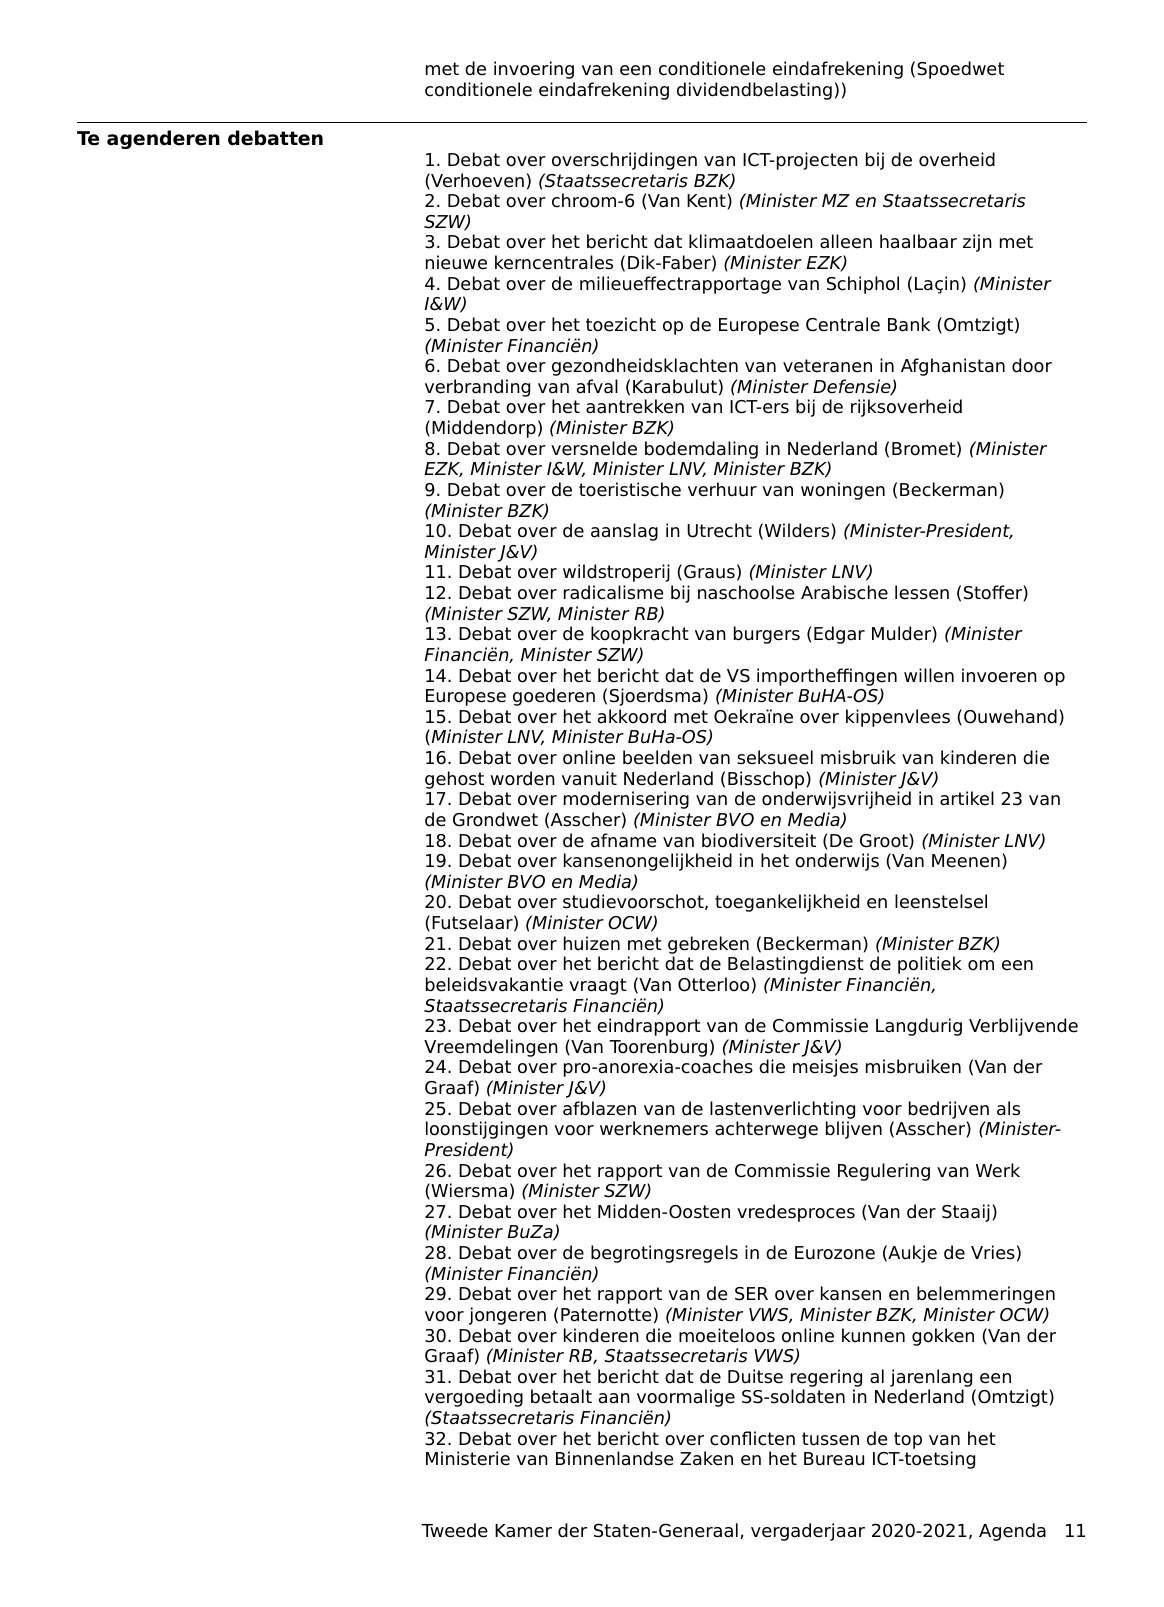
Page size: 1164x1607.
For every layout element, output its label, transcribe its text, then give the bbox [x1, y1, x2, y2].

table_cell 5. Debat over het toezicht op de Europese Centrale Bank (Omtzigt) (Minister Financiën) [418, 315, 1087, 356]
table_cell 18. Debat over de afname van biodiversiteit (De Groot) (Minister LNV) [418, 831, 1087, 851]
table_cell [77, 356, 401, 397]
table_cell 20. Debat over studievoorschot, toegankelijkheid en leenstelsel (Futselaar) (Minister OCW) [418, 893, 1087, 934]
table_cell [77, 59, 401, 100]
table_cell 6. Debat over gezondheidsklachten van veteranen in Afghanistan door verbranding van afval (Karabulut) (Minister Defensie) [418, 356, 1087, 397]
table_cell [401, 1202, 418, 1243]
table_cell [401, 893, 418, 934]
table_cell 2. Debat over chroom-6 (Van Kent) (Minister MZ en Staatssecretaris SZW) [418, 191, 1087, 232]
table_cell [401, 315, 418, 356]
table_cell [401, 1058, 418, 1099]
table_cell met de invoering van een conditionele eindafrekening (Spoedwet conditionele eindafrekening dividendbelasting)) [418, 59, 1087, 100]
table_cell 11. Debat over wildstroperij (Graus) (Minister LNV) [418, 563, 1087, 583]
table_cell [401, 707, 418, 748]
table_cell [77, 1016, 401, 1057]
table_cell 26. Debat over het rapport van de Commissie Regulering van Werk (Wiersma) (Minister SZW) [418, 1161, 1087, 1202]
table_cell 10. Debat over de aanslag in Utrecht (Wilders) (Minister-President, Minister J&V) [418, 521, 1087, 562]
table_cell [77, 480, 401, 521]
table_cell [401, 954, 418, 1016]
table_cell [401, 521, 418, 562]
table_cell [77, 1099, 401, 1161]
table_cell [401, 1429, 418, 1470]
table_cell [401, 851, 418, 892]
table_cell [401, 480, 418, 521]
table_cell 25. Debat over afblazen van de lastenverlichting voor bedrijven als loonstijgingen voor werknemers achterwege blijven (Asscher) (Minister-President) [418, 1099, 1087, 1161]
table_cell [401, 563, 418, 583]
table_cell 3. Debat over het bericht dat klimaatdoelen alleen haalbaar zijn met nieuwe kerncentrales (Dik-Faber) (Minister EZK) [418, 233, 1087, 274]
table_cell [77, 851, 401, 892]
table_cell [77, 398, 401, 439]
table_cell [401, 398, 418, 439]
table_cell [77, 1284, 401, 1326]
table_cell [77, 748, 401, 789]
table_cell 23. Debat over het eindrapport van de Commissie Langdurig Verblijvende Vreemdelingen (Van Toorenburg) (Minister J&V) [418, 1016, 1087, 1057]
table_cell 4. Debat over de milieueffectrapportage van Schiphol (Laçin) (Minister I&W) [418, 274, 1087, 315]
table_cell [401, 356, 418, 397]
table_cell [401, 233, 418, 274]
table_cell [77, 439, 401, 480]
table_cell [77, 563, 401, 583]
table_cell [77, 583, 401, 624]
table_cell 32. Debat over het bericht over conflicten tussen de top van het Ministerie van Binnenlandse Zaken en het Bureau ICT-toetsing [418, 1429, 1087, 1470]
table_cell [401, 1161, 418, 1202]
table_cell [77, 1058, 401, 1099]
table_cell [401, 1016, 418, 1057]
table_cell 30. Debat over kinderen die moeiteloos online kunnen gokken (Van der Graaf) (Minister RB, Staatssecretaris VWS) [418, 1326, 1087, 1367]
table_cell [401, 583, 418, 624]
table_cell 7. Debat over het aantrekken van ICT-ers bij de rijksoverheid (Middendorp) (Minister BZK) [418, 398, 1087, 439]
table_cell [401, 191, 418, 232]
table_cell [77, 521, 401, 562]
table_cell 14. Debat over het bericht dat de VS importheffingen willen invoeren op Europese goederen (Sjoerdsma) (Minister BuHA-OS) [418, 666, 1087, 707]
table_cell [77, 934, 401, 954]
table_cell [77, 707, 401, 748]
table_cell [77, 893, 401, 934]
table_cell [77, 1429, 401, 1470]
table_cell 22. Debat over het bericht dat de Belastingdienst de politiek om een beleidsvakantie vraagt (Van Otterloo) (Minister Financiën, Staatssecretaris Financiën) [418, 954, 1087, 1016]
table_cell [77, 191, 401, 232]
table_cell 17. Debat over modernisering van de onderwijsvrijheid in artikel 23 van de Grondwet (Asscher) (Minister BVO en Media) [418, 789, 1087, 831]
table_cell 19. Debat over kansenongelijkheid in het onderwijs (Van Meenen) (Minister BVO en Media) [418, 851, 1087, 892]
table_cell [77, 666, 401, 707]
table_cell [401, 274, 418, 315]
table_cell [401, 1367, 418, 1429]
table_cell [401, 439, 418, 480]
table_cell [401, 1326, 418, 1367]
table_cell [401, 789, 418, 831]
table_cell [401, 934, 418, 954]
table_cell [401, 1099, 418, 1161]
table_cell 21. Debat over huizen met gebreken (Beckerman) (Minister BZK) [418, 934, 1087, 954]
table_cell [77, 150, 401, 191]
table_cell 12. Debat over radicalisme bij naschoolse Arabische lessen (Stoffer) (Minister SZW, Minister RB) [418, 583, 1087, 624]
table_cell 27. Debat over het Midden-Oosten vredesproces (Van der Staaij) (Minister BuZa) [418, 1202, 1087, 1243]
table_cell [77, 954, 401, 1016]
table_cell [77, 1326, 401, 1367]
table_header [401, 123, 418, 150]
table_header Te agenderen debatten [77, 123, 401, 150]
table_cell [401, 624, 418, 666]
table_cell [77, 1202, 401, 1243]
table_cell [401, 59, 418, 100]
table_cell 13. Debat over de koopkracht van burgers (Edgar Mulder) (Minister Financiën, Minister SZW) [418, 624, 1087, 666]
table_cell [77, 315, 401, 356]
table_cell [401, 748, 418, 789]
table_cell [77, 1243, 401, 1284]
table_cell 16. Debat over online beelden van seksueel misbruik van kinderen die gehost worden vanuit Nederland (Bisschop) (Minister J&V) [418, 748, 1087, 789]
table_cell [77, 233, 401, 274]
table_cell [77, 624, 401, 666]
table_cell 28. Debat over de begrotingsregels in de Eurozone (Aukje de Vries) (Minister Financiën) [418, 1243, 1087, 1284]
table_cell [401, 1243, 418, 1284]
table_cell [77, 1367, 401, 1429]
table_cell 29. Debat over het rapport van de SER over kansen en belemmeringen voor jongeren (Paternotte) (Minister VWS, Minister BZK, Minister OCW) [418, 1284, 1087, 1326]
table_cell 15. Debat over het akkoord met Oekraïne over kippenvlees (Ouwehand) (Minister LNV, Minister BuHa-OS) [418, 707, 1087, 748]
table_cell [77, 789, 401, 831]
table_cell [401, 666, 418, 707]
table_cell 9. Debat over de toeristische verhuur van woningen (Beckerman) (Minister BZK) [418, 480, 1087, 521]
table_cell [401, 831, 418, 851]
table_cell [401, 150, 418, 191]
table_cell [77, 274, 401, 315]
table_cell 1. Debat over overschrijdingen van ICT-projecten bij de overheid (Verhoeven) (Staatssecretaris BZK) [418, 150, 1087, 191]
table_cell 31. Debat over het bericht dat de Duitse regering al jarenlang een vergoeding betaalt aan voormalige SS-soldaten in Nederland (Omtzigt) (Staatssecretaris Financiën) [418, 1367, 1087, 1429]
table_cell [77, 1161, 401, 1202]
table_header [418, 123, 1087, 150]
table_cell 24. Debat over pro-anorexia-coaches die meisjes misbruiken (Van der Graaf) (Minister J&V) [418, 1058, 1087, 1099]
table_cell [77, 831, 401, 851]
table_cell 8. Debat over versnelde bodemdaling in Nederland (Bromet) (Minister EZK, Minister I&W, Minister LNV, Minister BZK) [418, 439, 1087, 480]
table_cell [401, 1284, 418, 1326]
